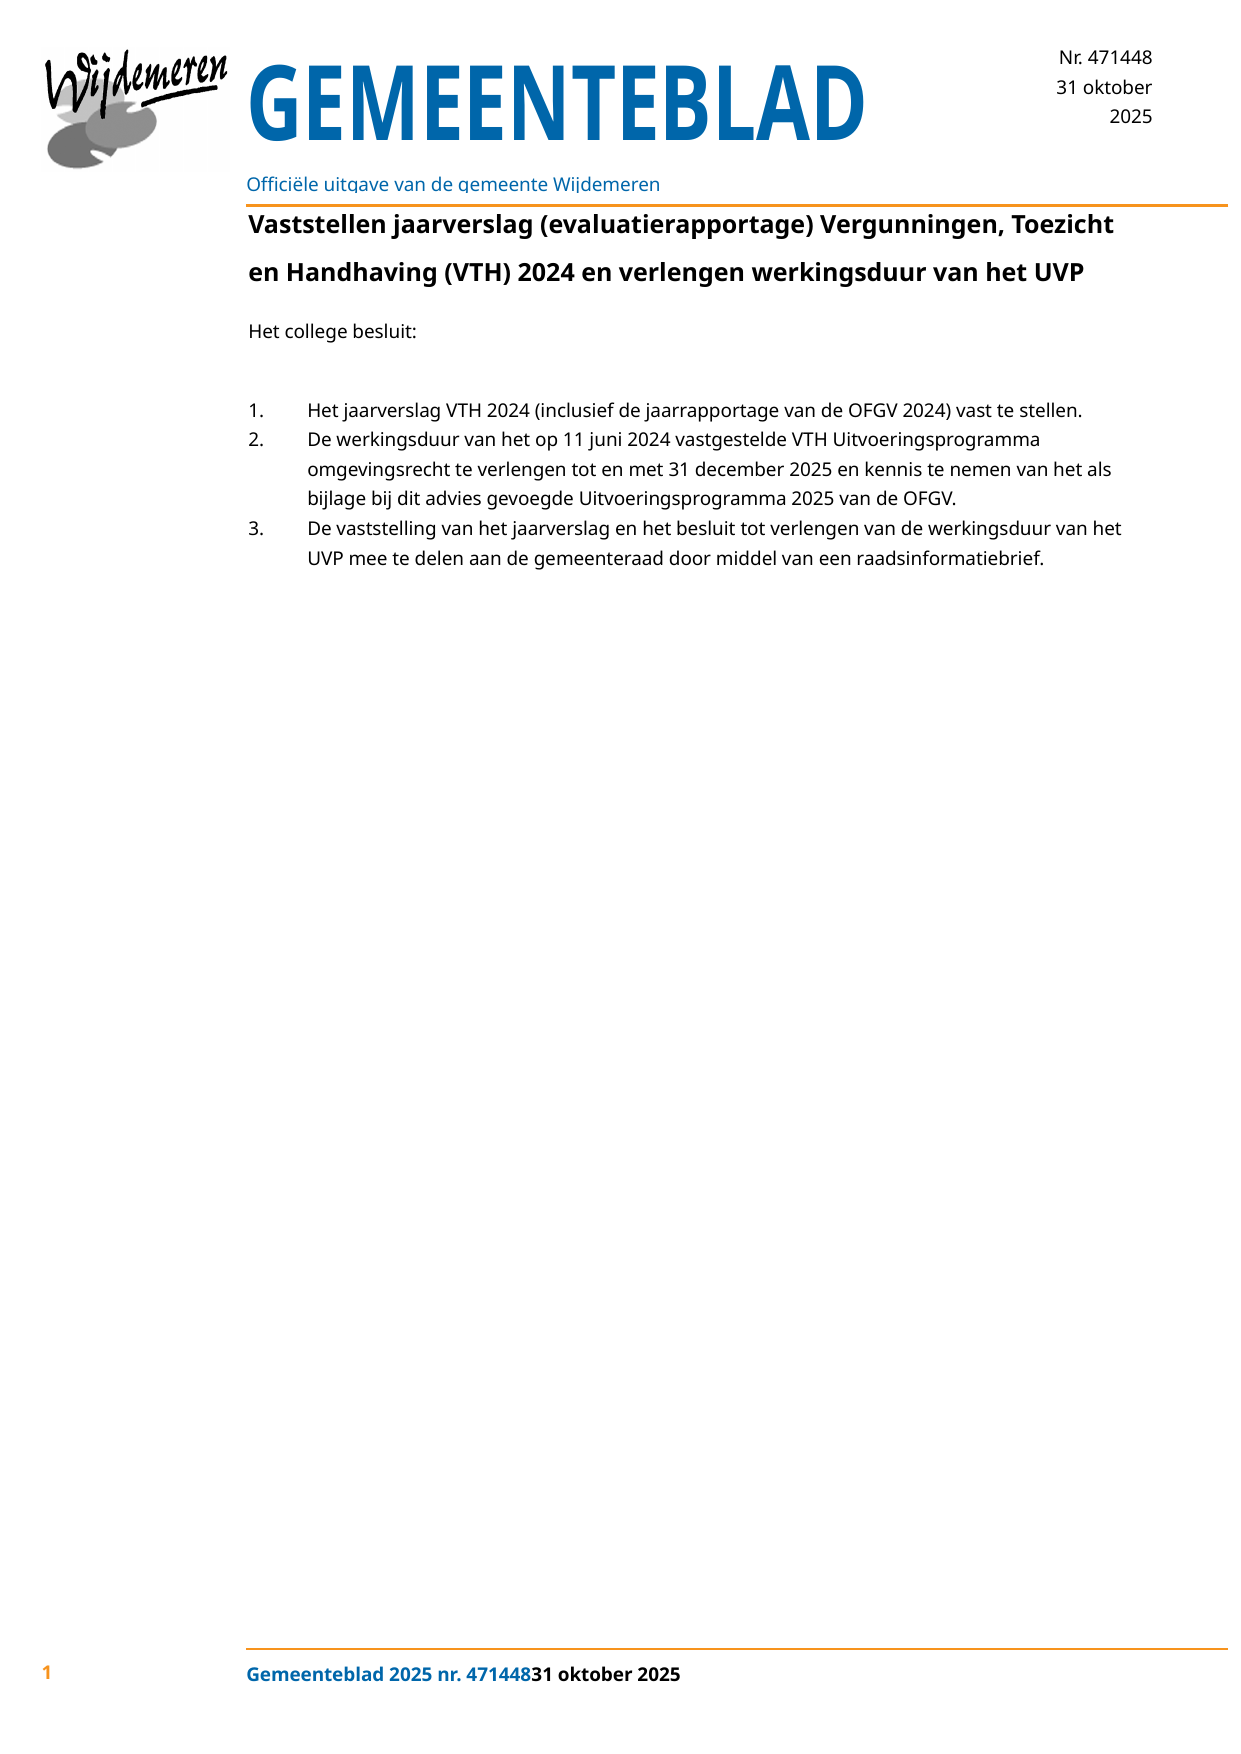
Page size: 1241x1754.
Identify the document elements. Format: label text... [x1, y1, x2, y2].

picture [41, 47, 231, 172]
text Het college besluit: [248, 318, 1152, 344]
text Vaststellen jaarverslag (evaluatierapportage) Vergunningen, Toezicht en Handhaving (VTH) 2024 en verlengen werkingsduur van het UVP [248, 207, 1152, 288]
list De vaststelling van het jaarverslag en het besluit tot verlengen van de werkingsduur van het UVP mee te delen aan de gemeenteraad door middel van een raadsinformatiebrief. [248, 515, 1152, 570]
list Het jaarverslag VTH 2024 (inclusief de jaarrapportage van de OFGV 2024) vast te stellen. [248, 397, 1152, 422]
list De werkingsduur van het op 11 juni 2024 vastgestelde VTH Uitvoeringsprogramma omgevingsrecht te verlengen tot en met 31 december 2025 en kennis te nemen van het als bijlage bij dit advies gevoegde Uitvoeringsprogramma 2025 van de OFGV. [248, 426, 1152, 511]
